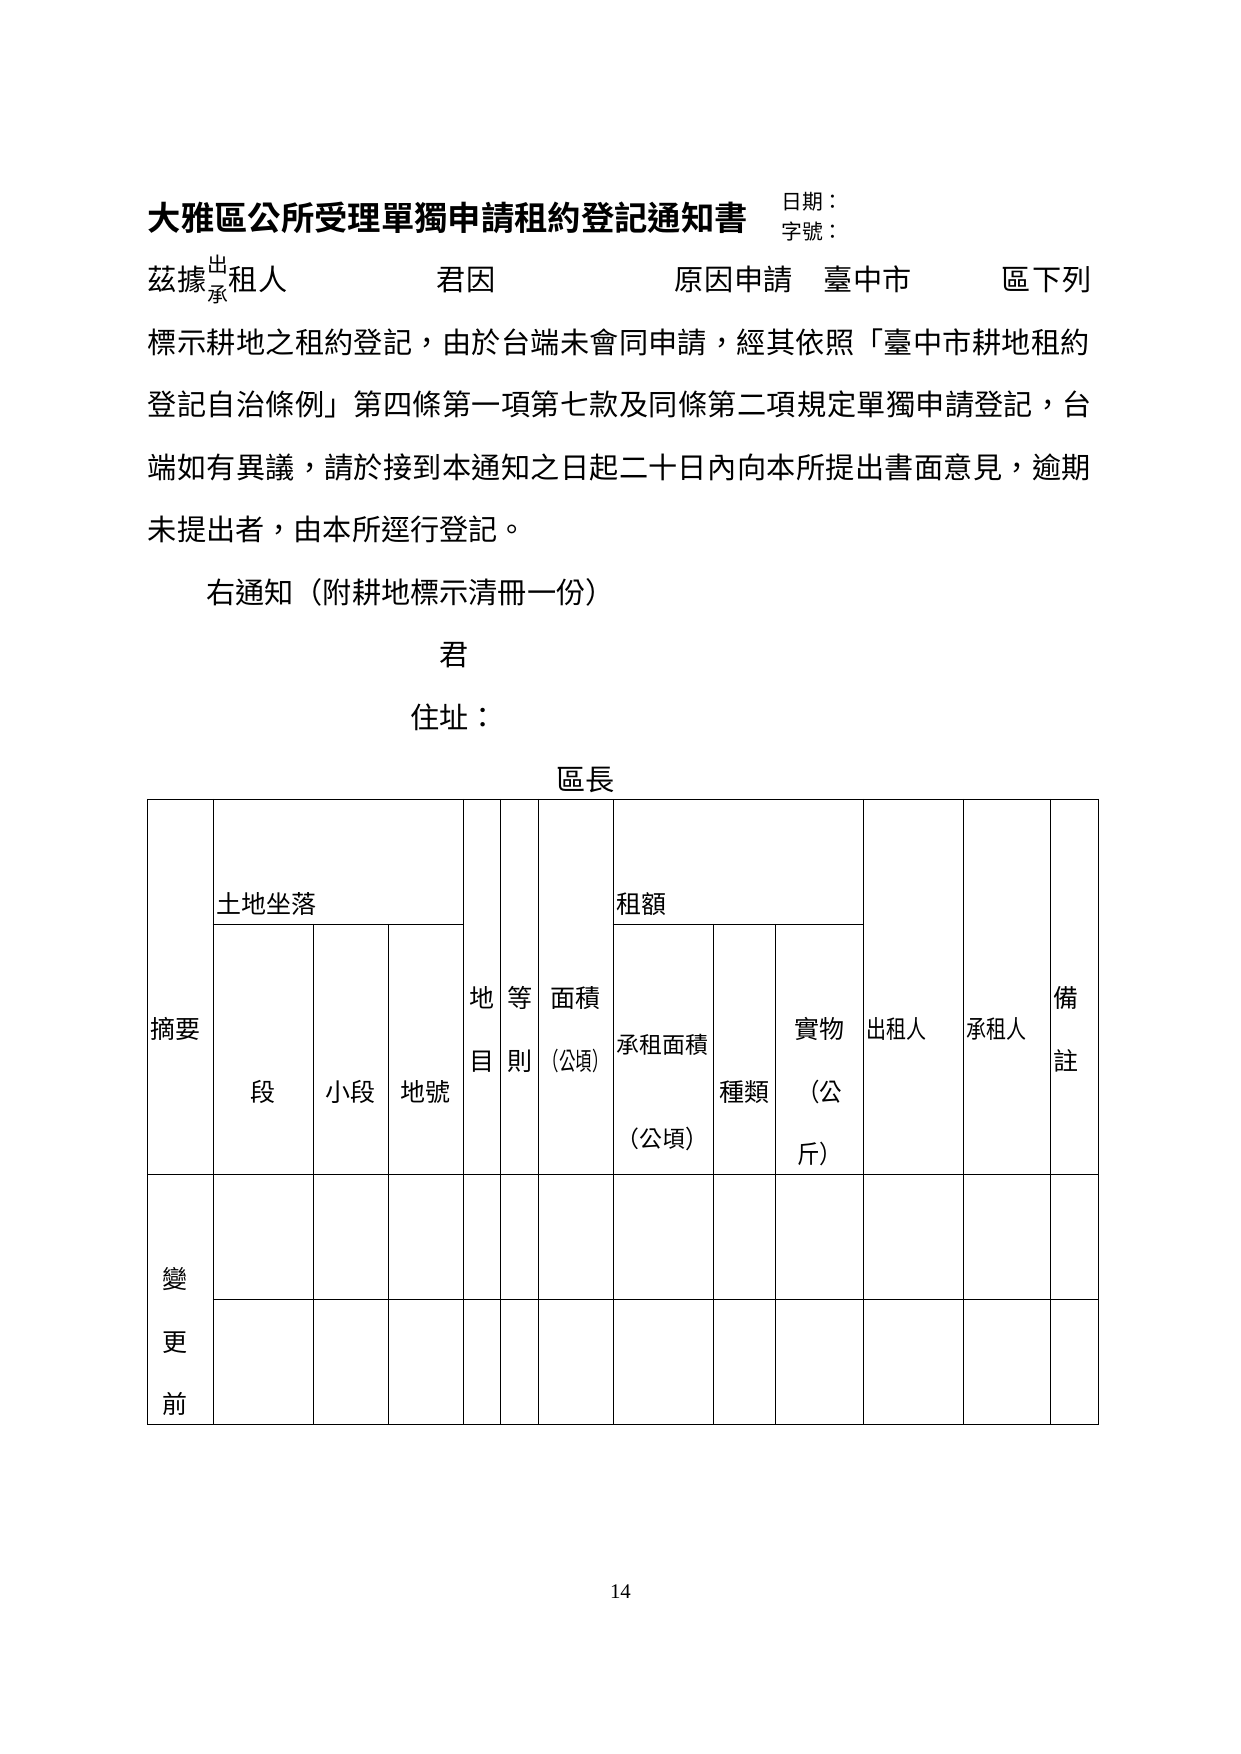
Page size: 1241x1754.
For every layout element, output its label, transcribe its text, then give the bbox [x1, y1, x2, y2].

table_cell [776, 1300, 863, 1424]
table_cell 段 [214, 925, 313, 1174]
table_cell 實物（公斤） [776, 925, 863, 1174]
table_header 摘要 [148, 800, 213, 1174]
table_cell 承租面積 （公頃） [614, 925, 713, 1174]
table_cell [501, 1300, 538, 1424]
table_cell [1051, 1300, 1098, 1424]
table_cell [314, 1300, 388, 1424]
table_cell [1051, 1175, 1098, 1299]
table_header 承租人 [964, 800, 1050, 1174]
table_header 出租人 [864, 800, 963, 1174]
table_cell [864, 1175, 963, 1299]
text 大雅區公所受理單獨申請租約登記通知書 日期：字號： [148, 174, 1092, 236]
table_cell [539, 1300, 613, 1424]
text 君 [148, 611, 1092, 674]
table_cell [314, 1175, 388, 1299]
table_cell 變更前 [148, 1175, 213, 1424]
table_cell [214, 1175, 313, 1299]
table_cell [714, 1300, 775, 1424]
table_cell [464, 1175, 500, 1299]
table_cell [389, 1175, 463, 1299]
table_cell [614, 1175, 713, 1299]
text 住址： [148, 674, 1092, 736]
table_header 面積 （公頃） [539, 800, 613, 1174]
table_header 備註 [1051, 800, 1098, 1174]
text 茲據出承租人 君因 原因申請 臺中市 區下列標示耕地之租約登記，由於台端未會同申請，經其依照「臺中市耕地租約登記自治條例」第四條第一項第七款及同條第二項規定單獨申請登記，台端如有異議，請於接到本通知之日起二十日內向本所提出書面意見，逾期未提出者，由本所逕行登記。 [148, 236, 1092, 549]
table_cell [389, 1300, 463, 1424]
table_cell [614, 1300, 713, 1424]
text 區長 [148, 736, 1092, 799]
table_cell 小段 [314, 925, 388, 1174]
text 右通知（附耕地標示清冊一份） [148, 549, 1092, 611]
table_cell [964, 1175, 1050, 1299]
table_cell [964, 1300, 1050, 1424]
table_header 租額 [614, 800, 863, 924]
table_header 等則 [501, 800, 538, 1174]
table_cell [864, 1300, 963, 1424]
table_header 地目 [464, 800, 500, 1174]
table_cell [464, 1300, 500, 1424]
table_cell [714, 1175, 775, 1299]
table_cell [214, 1300, 313, 1424]
table_cell 地號 [389, 925, 463, 1174]
table_header 土地坐落 [214, 800, 463, 924]
table_cell [539, 1175, 613, 1299]
table_cell 種類 [714, 925, 775, 1174]
table_cell [776, 1175, 863, 1299]
table_cell [501, 1175, 538, 1299]
